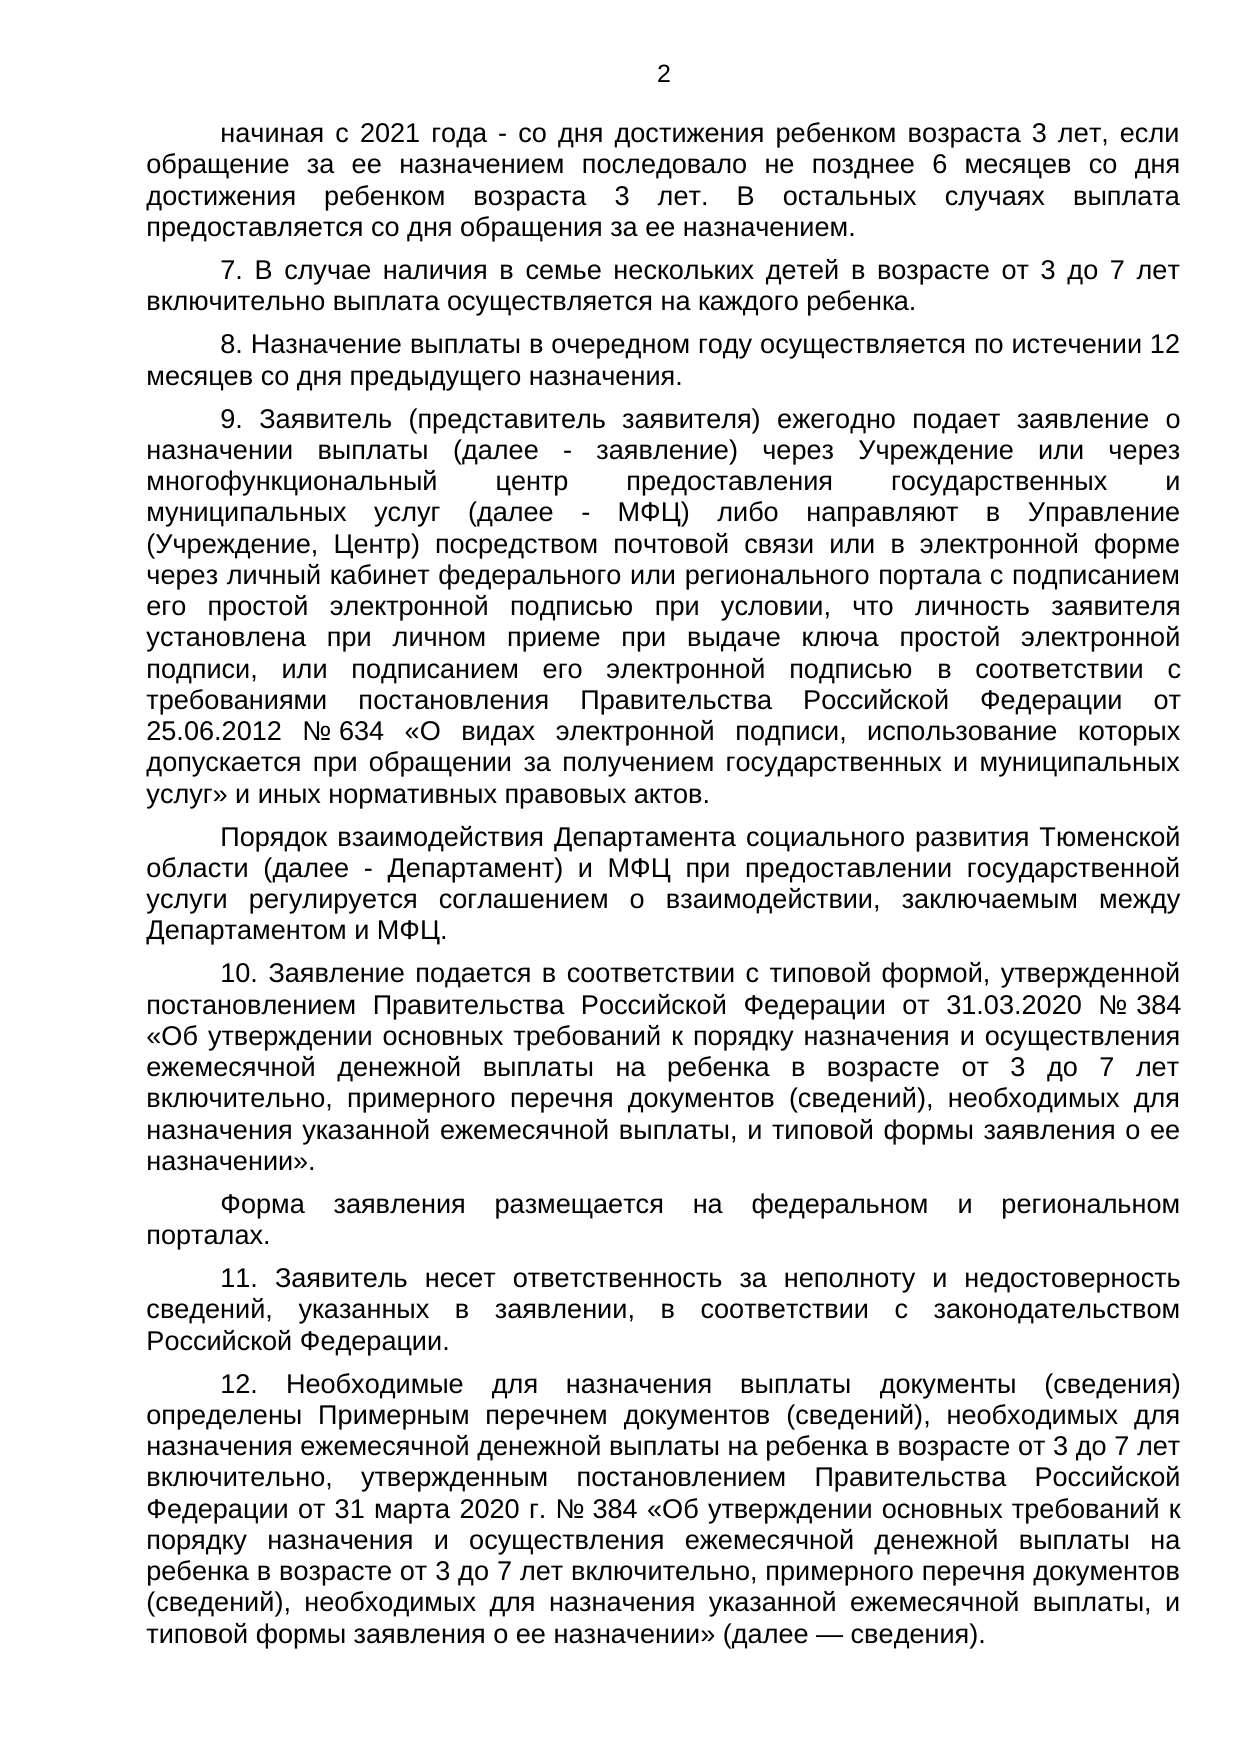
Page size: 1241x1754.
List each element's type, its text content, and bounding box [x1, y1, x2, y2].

text 11. Заявитель несет ответственность за неполноту и недостоверность сведений, указанных в заявлении, в соответствии с законодательством Российской Федерации. [146, 1262, 1181, 1356]
text 12. Необходимые для назначения выплаты документы (сведения) определены Примерным перечнем документов (сведений), необходимых для назначения ежемесячной денежной выплаты на ребенка в возрасте от 3 до 7 лет включительно, утвержденным постановлением Правительства Российской Федерации от 31 марта 2020 г. № 384 «Об утверждении основных требований к порядку назначения и осуществления ежемесячной денежной выплаты на ребенка в возрасте от 3 до 7 лет включительно, примерного перечня документов (сведений), необходимых для назначения указанной ежемесячной выплаты, и типовой формы заявления о ее назначении» (далее — сведения). [146, 1368, 1181, 1649]
text 9. Заявитель (представитель заявителя) ежегодно подает заявление о назначении выплаты (далее - заявление) через Учреждение или через многофункциональный центр предоставления государственных и муниципальных услуг (далее - МФЦ) либо направляют в Управление (Учреждение, Центр) посредством почтовой связи или в электронной форме через личный кабинет федерального или регионального портала с подписанием его простой электронной подписью при условии, что личность заявителя установлена при личном приеме при выдаче ключа простой электронной подписи, или подписанием его электронной подписью в соответствии с требованиями постановления Правительства Российской Федерации от 25.06.2012 № 634 «О видах электронной подписи, использование которых допускается при обращении за получением государственных и муниципальных услуг» и иных нормативных правовых актов. [146, 403, 1181, 809]
text 10. Заявление подается в соответствии с типовой формой, утвержденной постановлением Правительства Российской Федерации от 31.03.2020 № 384 «Об утверждении основных требований к порядку назначения и осуществления ежемесячной денежной выплаты на ребенка в возрасте от 3 до 7 лет включительно, примерного перечня документов (сведений), необходимых для назначения указанной ежемесячной выплаты, и типовой формы заявления о ее назначении». [146, 957, 1181, 1176]
text 8. Назначение выплаты в очередном году осуществляется по истечении 12 месяцев со дня предыдущего назначения. [146, 328, 1181, 391]
text Форма заявления размещается на федеральном и региональном порталах. [146, 1188, 1181, 1250]
text начиная с 2021 года - со дня достижения ребенком возраста 3 лет, если обращение за ее назначением последовало не позднее 6 месяцев со дня достижения ребенком возраста 3 лет. В остальных случаях выплата предоставляется со дня обращения за ее назначением. [146, 117, 1181, 242]
text 7. В случае наличия в семье нескольких детей в возрасте от 3 до 7 лет включительно выплата осуществляется на каждого ребенка. [146, 254, 1181, 317]
text Порядок взаимодействия Департамента социального развития Тюменской области (далее - Департамент) и МФЦ при предоставлении государственной услуги регулируется соглашением о взаимодействии, заключаемым между Департаментом и МФЦ. [146, 821, 1181, 946]
